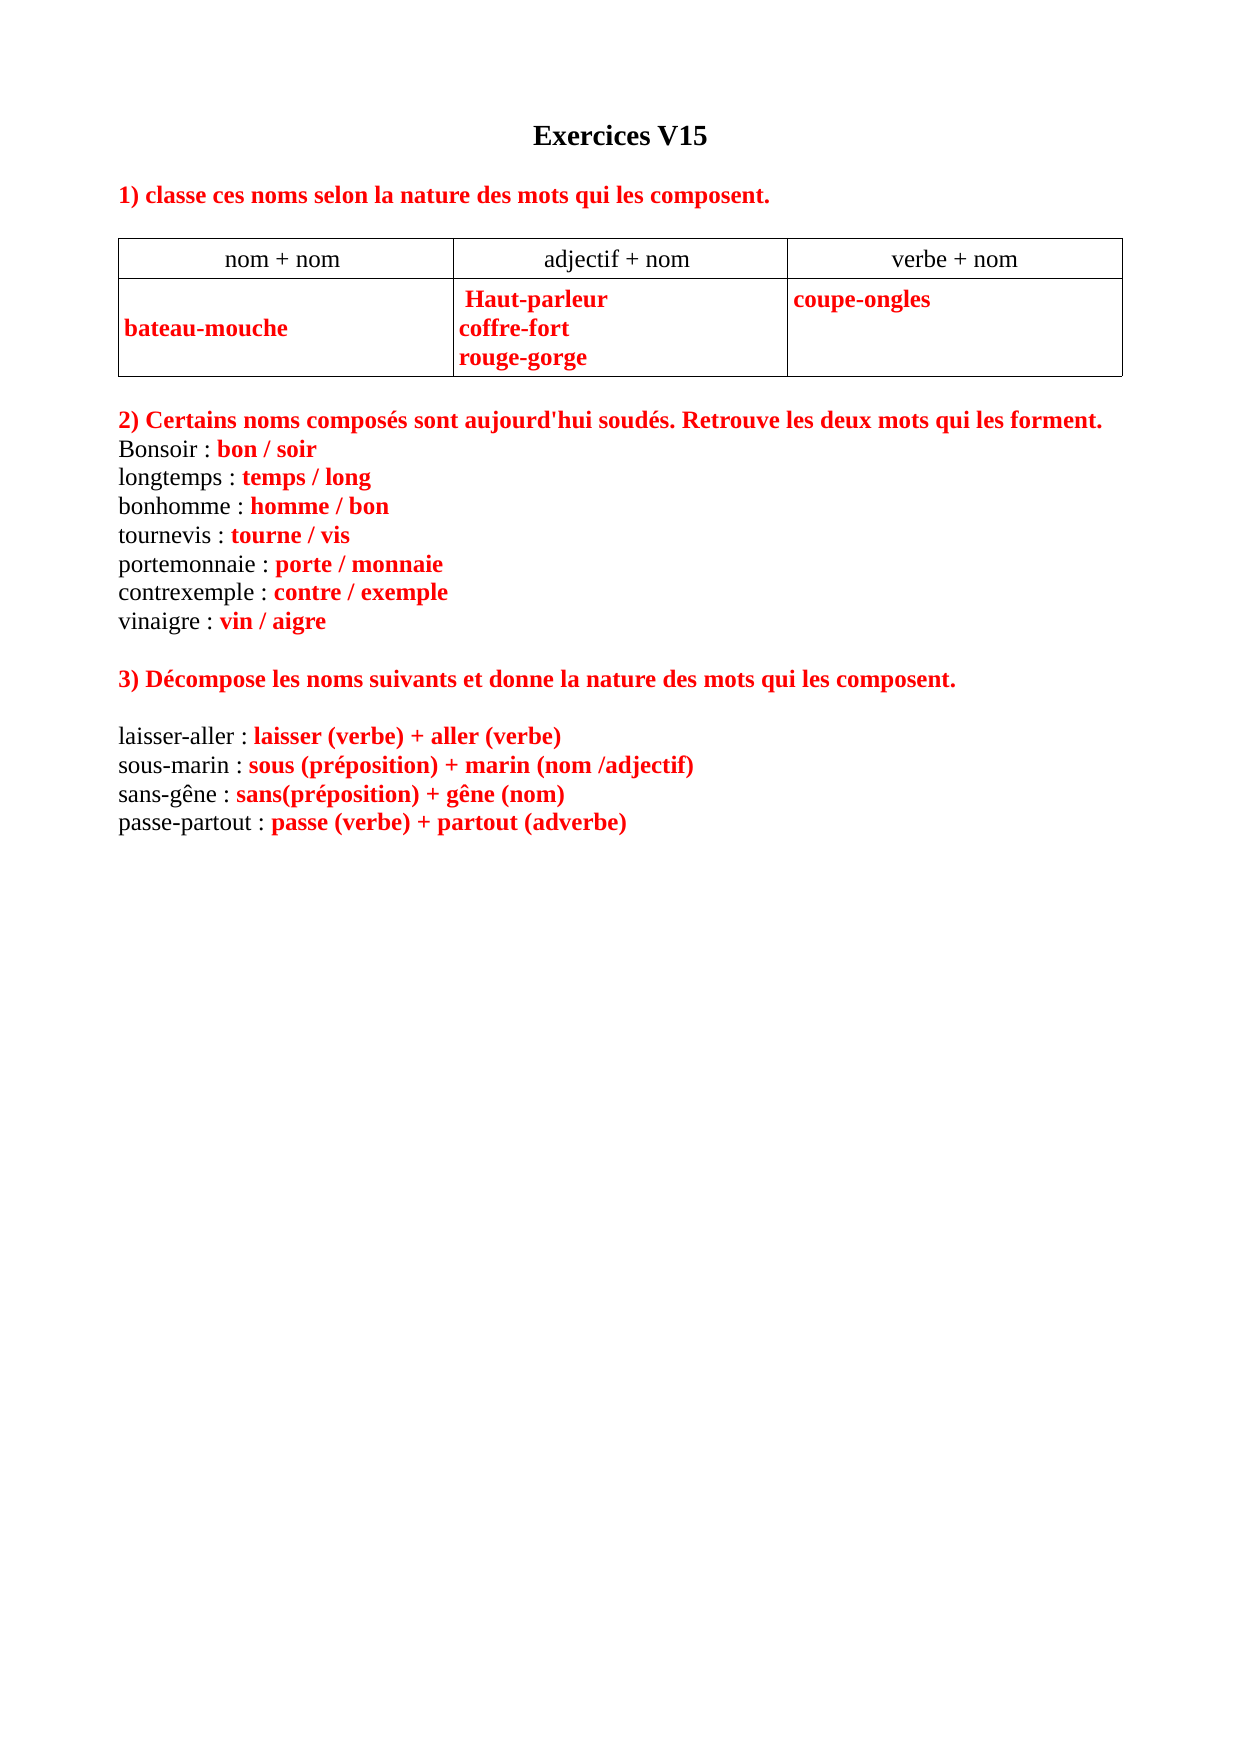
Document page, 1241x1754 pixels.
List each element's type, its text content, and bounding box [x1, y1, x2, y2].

text tournevis : tourne / vis [118, 520, 1122, 549]
text sans-gêne : sans(préposition) + gêne (nom) [118, 779, 1122, 807]
text bonhomme : homme / bon [118, 491, 1122, 520]
table_cell bateau-mouche [119, 279, 453, 376]
text contrexemple : contre / exemple [118, 577, 1122, 606]
text 3) Décompose les noms suivants et donne la nature des mots qui les composent. [118, 664, 1122, 692]
table_cell coupe-ongles [788, 279, 1122, 376]
text 2) Certains noms composés sont aujourd'hui soudés. Retrouve les deux mots qui les forment. [118, 405, 1122, 434]
table_header nom + nom [119, 239, 453, 278]
text sous-marin : sous (préposition) + marin (nom /adjectif) [118, 750, 1122, 779]
table_cell Haut-parleur coffre-fort rouge-gorge [454, 279, 787, 376]
text Bonsoir : bon / soir [118, 434, 1122, 462]
text 1) classe ces noms selon la nature des mots qui les composent. [118, 180, 1122, 209]
text passe-partout : passe (verbe) + partout (adverbe) [118, 807, 1122, 836]
table_header adjectif + nom [454, 239, 787, 278]
text vinaigre : vin / aigre [118, 606, 1122, 635]
table_header verbe + nom [788, 239, 1122, 278]
text Exercices V15 [118, 118, 1122, 152]
text portemonnaie : porte / monnaie [118, 549, 1122, 577]
text laisser-aller : laisser (verbe) + aller (verbe) [118, 721, 1122, 750]
text longtemps : temps / long [118, 462, 1122, 491]
